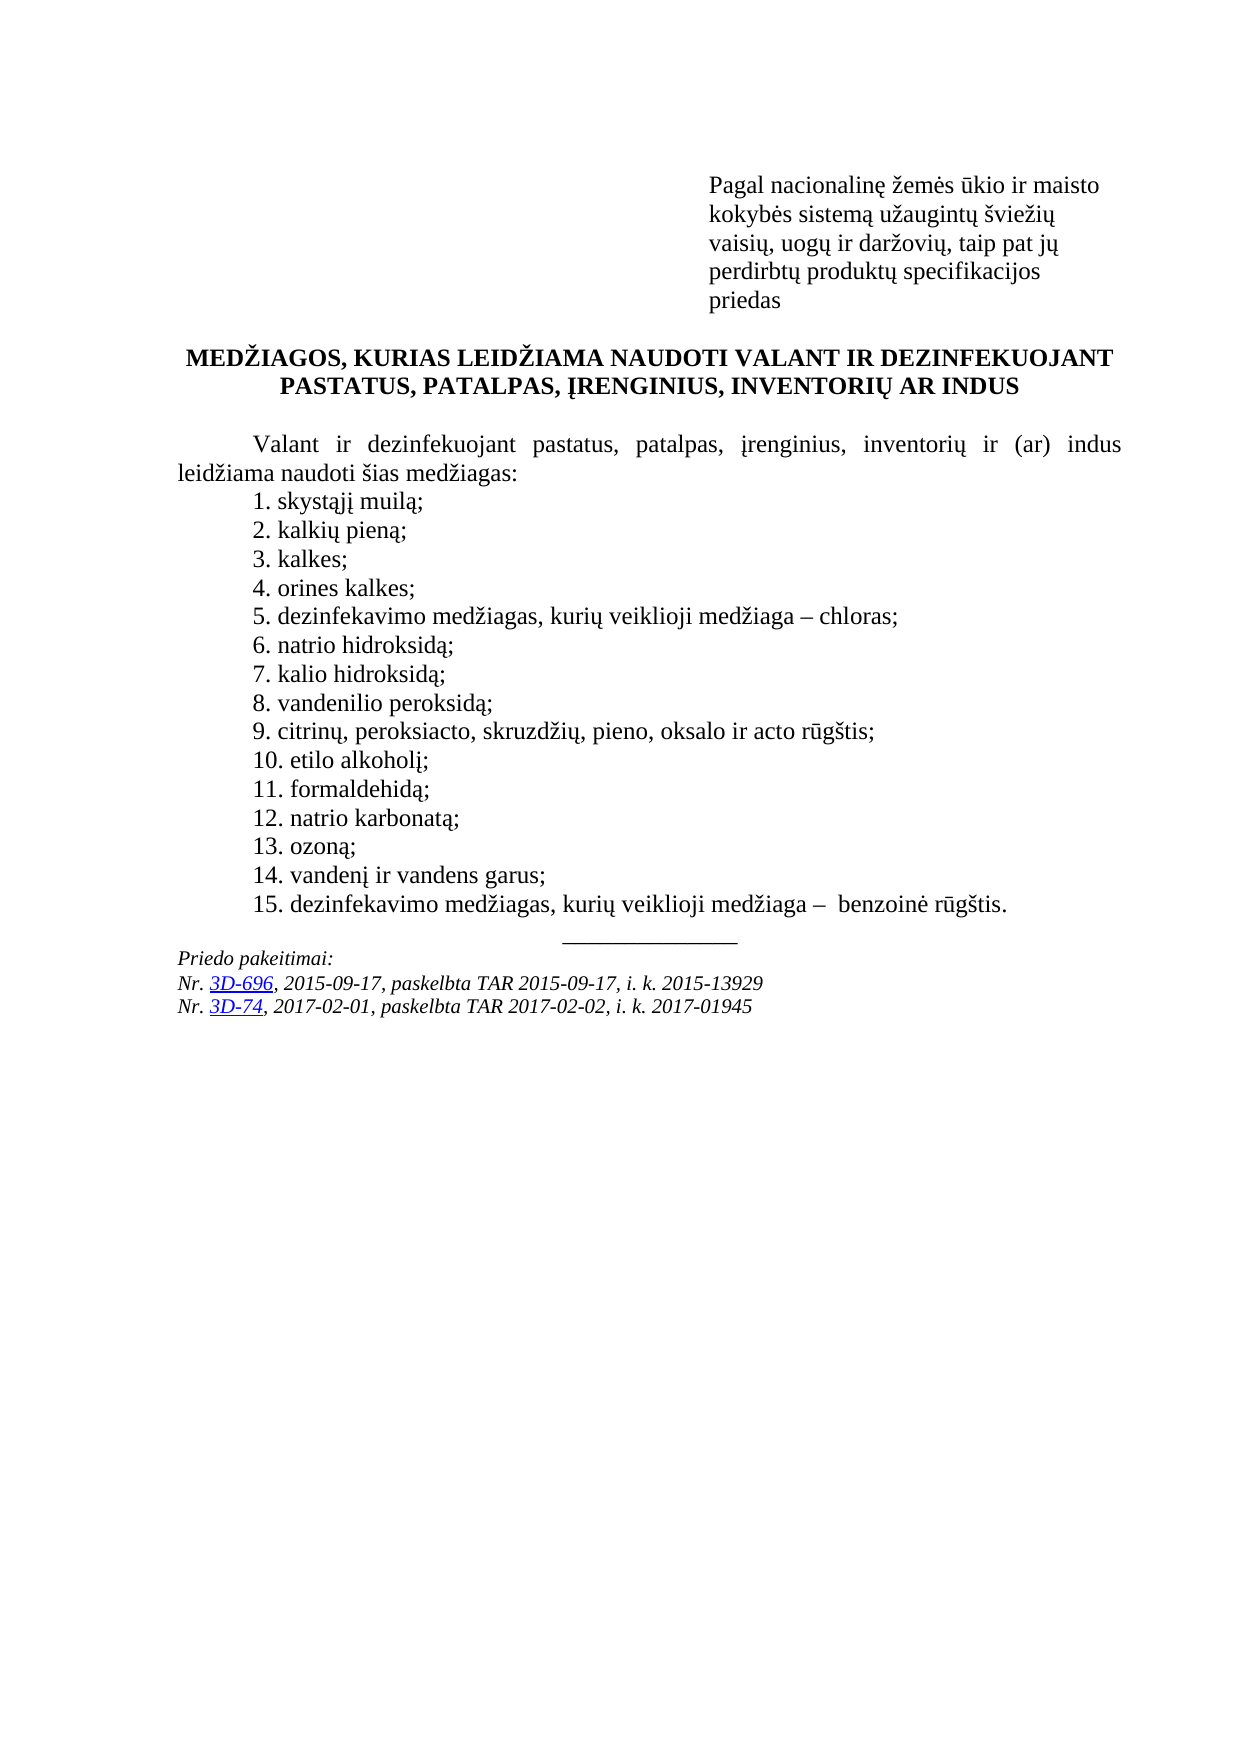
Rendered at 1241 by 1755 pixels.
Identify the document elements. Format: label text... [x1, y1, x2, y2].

text Nr. 3D-696, 2015-09-17, paskelbta TAR 2015-09-17, i. k. 2015-13929 [177, 970, 1122, 994]
text Priedo pakeitimai: [177, 946, 1122, 970]
text 15. dezinfekavimo medžiagas, kurių veiklioji medžiaga – benzoinė rūgštis. [177, 889, 1122, 918]
text 5. dezinfekavimo medžiagas, kurių veiklioji medžiaga – chloras; [177, 601, 1122, 630]
text 9. citrinų, peroksiacto, skruzdžių, pieno, oksalo ir acto rūgštis; [177, 716, 1122, 745]
text 14. vandenį ir vandens garus; [177, 860, 1122, 889]
text priedas [709, 285, 1122, 314]
text 10. etilo alkoholį; [177, 745, 1122, 774]
text ______________ [177, 918, 1122, 946]
text 6. natrio hidroksidą; [177, 630, 1122, 659]
text Nr. 3D-74, 2017-02-01, paskelbta TAR 2017-02-02, i. k. 2017-01945 [177, 994, 1122, 1018]
text 2. kalkių pieną; [177, 515, 1122, 544]
text MEDŽIAGOS, KURIAS LEIDŽIAMA NAUDOTI VALANT IR DEZINFEKUOJANT PASTATUS, PATALPAS, ĮRENGINIUS, INVENTORIŲ AR INDUS [177, 343, 1122, 400]
text 13. ozoną; [177, 831, 1122, 860]
text 8. vandenilio peroksidą; [177, 688, 1122, 716]
text 12. natrio karbonatą; [177, 803, 1122, 831]
text Valant ir dezinfekuojant pastatus, patalpas, įrenginius, inventorių ir (ar) indus leidžiama naudoti šias medžiagas: [177, 429, 1122, 486]
text 7. kalio hidroksidą; [177, 659, 1122, 688]
text 4. orines kalkes; [177, 573, 1122, 601]
text Pagal nacionalinę žemės ūkio ir maisto kokybės sistemą užaugintų šviežių vaisių, uogų ir daržovių, taip pat jų perdirbtų produktų specifikacijos [709, 170, 1122, 285]
text 3. kalkes; [177, 544, 1122, 573]
text 11. formaldehidą; [177, 774, 1122, 803]
text 1. skystąjį muilą; [177, 486, 1122, 515]
